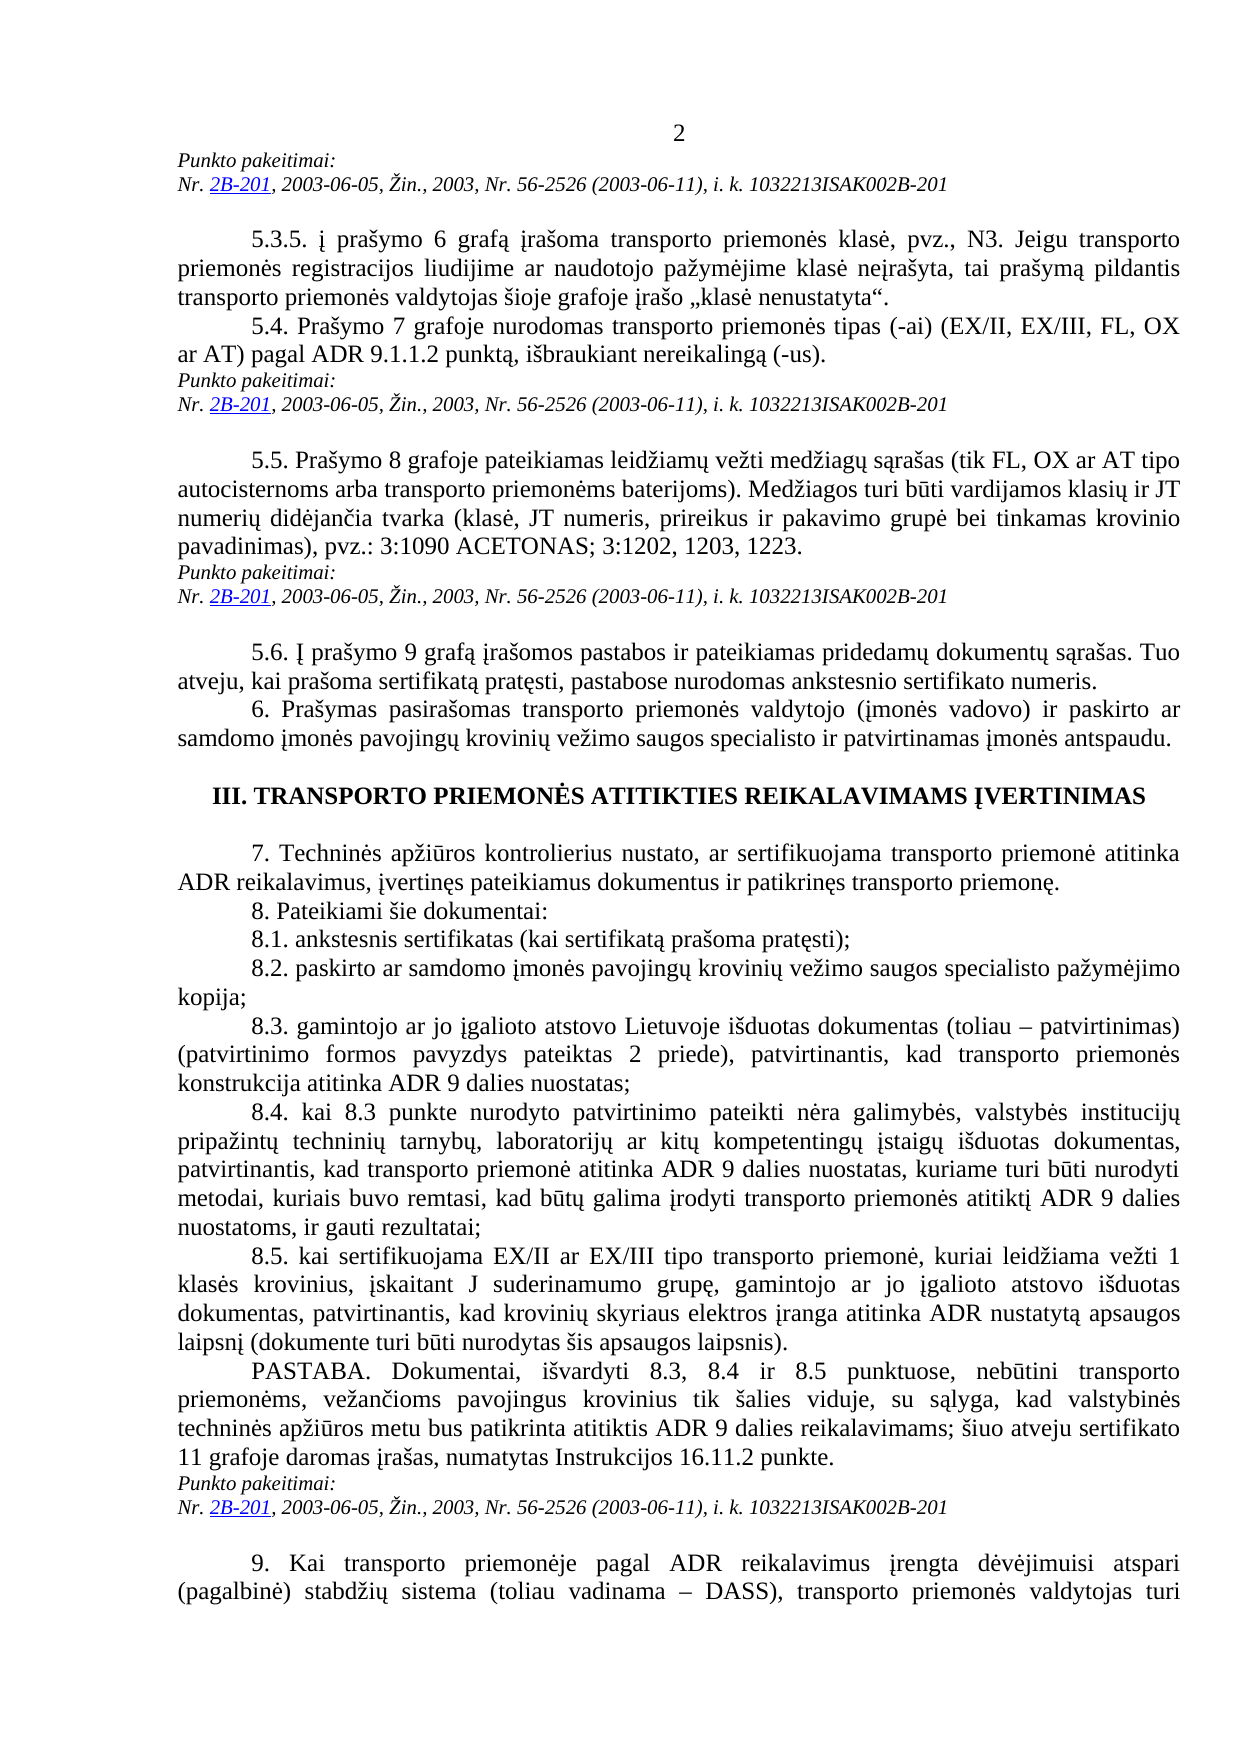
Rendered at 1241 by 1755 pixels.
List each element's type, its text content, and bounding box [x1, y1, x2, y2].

text 8.2. paskirto ar samdomo įmonės pavojingų krovinių vežimo saugos specialisto pažymėjimo kopija; [177, 953, 1181, 1011]
text 6. Prašymas pasirašomas transporto priemonės valdytojo (įmonės vadovo) ir paskirto ar samdomo įmonės pavojingų krovinių vežimo saugos specialisto ir patvirtinamas įmonės antspaudu. [177, 694, 1181, 752]
text 9. Kai transporto priemonėje pagal ADR reikalavimus įrengta dėvėjimuisi atspari (pagalbinė) stabdžių sistema (toliau vadinama – DASS), transporto priemonės valdytojas turi [177, 1548, 1181, 1605]
text 5.6. Į prašymo 9 grafą įrašomos pastabos ir pateikiamas pridedamų dokumentų sąrašas. Tuo atveju, kai prašoma sertifikatą pratęsti, pastabose nurodomas ankstesnio sertifikato numeris. [177, 637, 1181, 694]
text Punkto pakeitimai: [177, 148, 1181, 172]
text 5.3.5. į prašymo 6 grafą įrašoma transporto priemonės klasė, pvz., N3. Jeigu transporto priemonės registracijos liudijime ar naudotojo pažymėjime klasė neįrašyta, tai prašymą pildantis transporto priemonės valdytojas šioje grafoje įrašo „klasė nenustatyta“. [177, 224, 1181, 311]
text 7. Techninės apžiūros kontrolierius nustato, ar sertifikuojama transporto priemonė atitinka ADR reikalavimus, įvertinęs pateikiamus dokumentus ir patikrinęs transporto priemonę. [177, 838, 1181, 896]
text 8.4. kai 8.3 punkte nurodyto patvirtinimo pateikti nėra galimybės, valstybės institucijų pripažintų techninių tarnybų, laboratorijų ar kitų kompetentingų įstaigų išduotas dokumentas, patvirtinantis, kad transporto priemonė atitinka ADR 9 dalies nuostatas, kuriame turi būti nurodyti metodai, kuriais buvo remtasi, kad būtų galima įrodyti transporto priemonės atitiktį ADR 9 dalies nuostatoms, ir gauti rezultatai; [177, 1097, 1181, 1241]
text Punkto pakeitimai: [177, 368, 1181, 392]
text Punkto pakeitimai: [177, 560, 1181, 584]
text 8.1. ankstesnis sertifikatas (kai sertifikatą prašoma pratęsti); [177, 924, 1181, 953]
text Punkto pakeitimai: [177, 1471, 1181, 1495]
text 8. Pateikiami šie dokumentai: [177, 896, 1181, 924]
text 8.3. gamintojo ar jo įgalioto atstovo Lietuvoje išduotas dokumentas (toliau – patvirtinimas) (patvirtinimo formos pavyzdys pateiktas 2 priede), patvirtinantis, kad transporto priemonės konstrukcija atitinka ADR 9 dalies nuostatas; [177, 1011, 1181, 1097]
text 8.5. kai sertifikuojama EX/II ar EX/III tipo transporto priemonė, kuriai leidžiama vežti 1 klasės krovinius, įskaitant J suderinamumo grupę, gamintojo ar jo įgalioto atstovo išduotas dokumentas, patvirtinantis, kad krovinių skyriaus elektros įranga atitinka ADR nustatytą apsaugos laipsnį (dokumente turi būti nurodytas šis apsaugos laipsnis). [177, 1241, 1181, 1356]
text Nr. 2B-201, 2003-06-05, Žin., 2003, Nr. 56-2526 (2003-06-11), i. k. 1032213ISAK002B-201 [177, 1495, 1181, 1519]
text Nr. 2B-201, 2003-06-05, Žin., 2003, Nr. 56-2526 (2003-06-11), i. k. 1032213ISAK002B-201 [177, 584, 1181, 608]
text Nr. 2B-201, 2003-06-05, Žin., 2003, Nr. 56-2526 (2003-06-11), i. k. 1032213ISAK002B-201 [177, 172, 1181, 196]
text III. TRANSPORTO PRIEMONĖS ATITIKTIES REIKALAVIMAMS ĮVERTINIMAS [177, 781, 1181, 809]
text 5.5. Prašymo 8 grafoje pateikiamas leidžiamų vežti medžiagų sąrašas (tik FL, OX ar AT tipo autocisternoms arba transporto priemonėms baterijoms). Medžiagos turi būti vardijamos klasių ir JT numerių didėjančia tvarka (klasė, JT numeris, prireikus ir pakavimo grupė bei tinkamas krovinio pavadinimas), pvz.: 3:1090 ACETONAS; 3:1202, 1203, 1223. [177, 445, 1181, 560]
text Nr. 2B-201, 2003-06-05, Žin., 2003, Nr. 56-2526 (2003-06-11), i. k. 1032213ISAK002B-201 [177, 392, 1181, 416]
text PASTABA. Dokumentai, išvardyti 8.3, 8.4 ir 8.5 punktuose, nebūtini transporto priemonėms, vežančioms pavojingus krovinius tik šalies viduje, su sąlyga, kad valstybinės techninės apžiūros metu bus patikrinta atitiktis ADR 9 dalies reikalavimams; šiuo atveju sertifikato 11 grafoje daromas įrašas, numatytas Instrukcijos 16.11.2 punkte. [177, 1356, 1181, 1471]
text 5.4. Prašymo 7 grafoje nurodomas transporto priemonės tipas (-ai) (EX/II, EX/III, FL, OX ar AT) pagal ADR 9.1.1.2 punktą, išbraukiant nereikalingą (-us). [177, 311, 1181, 368]
